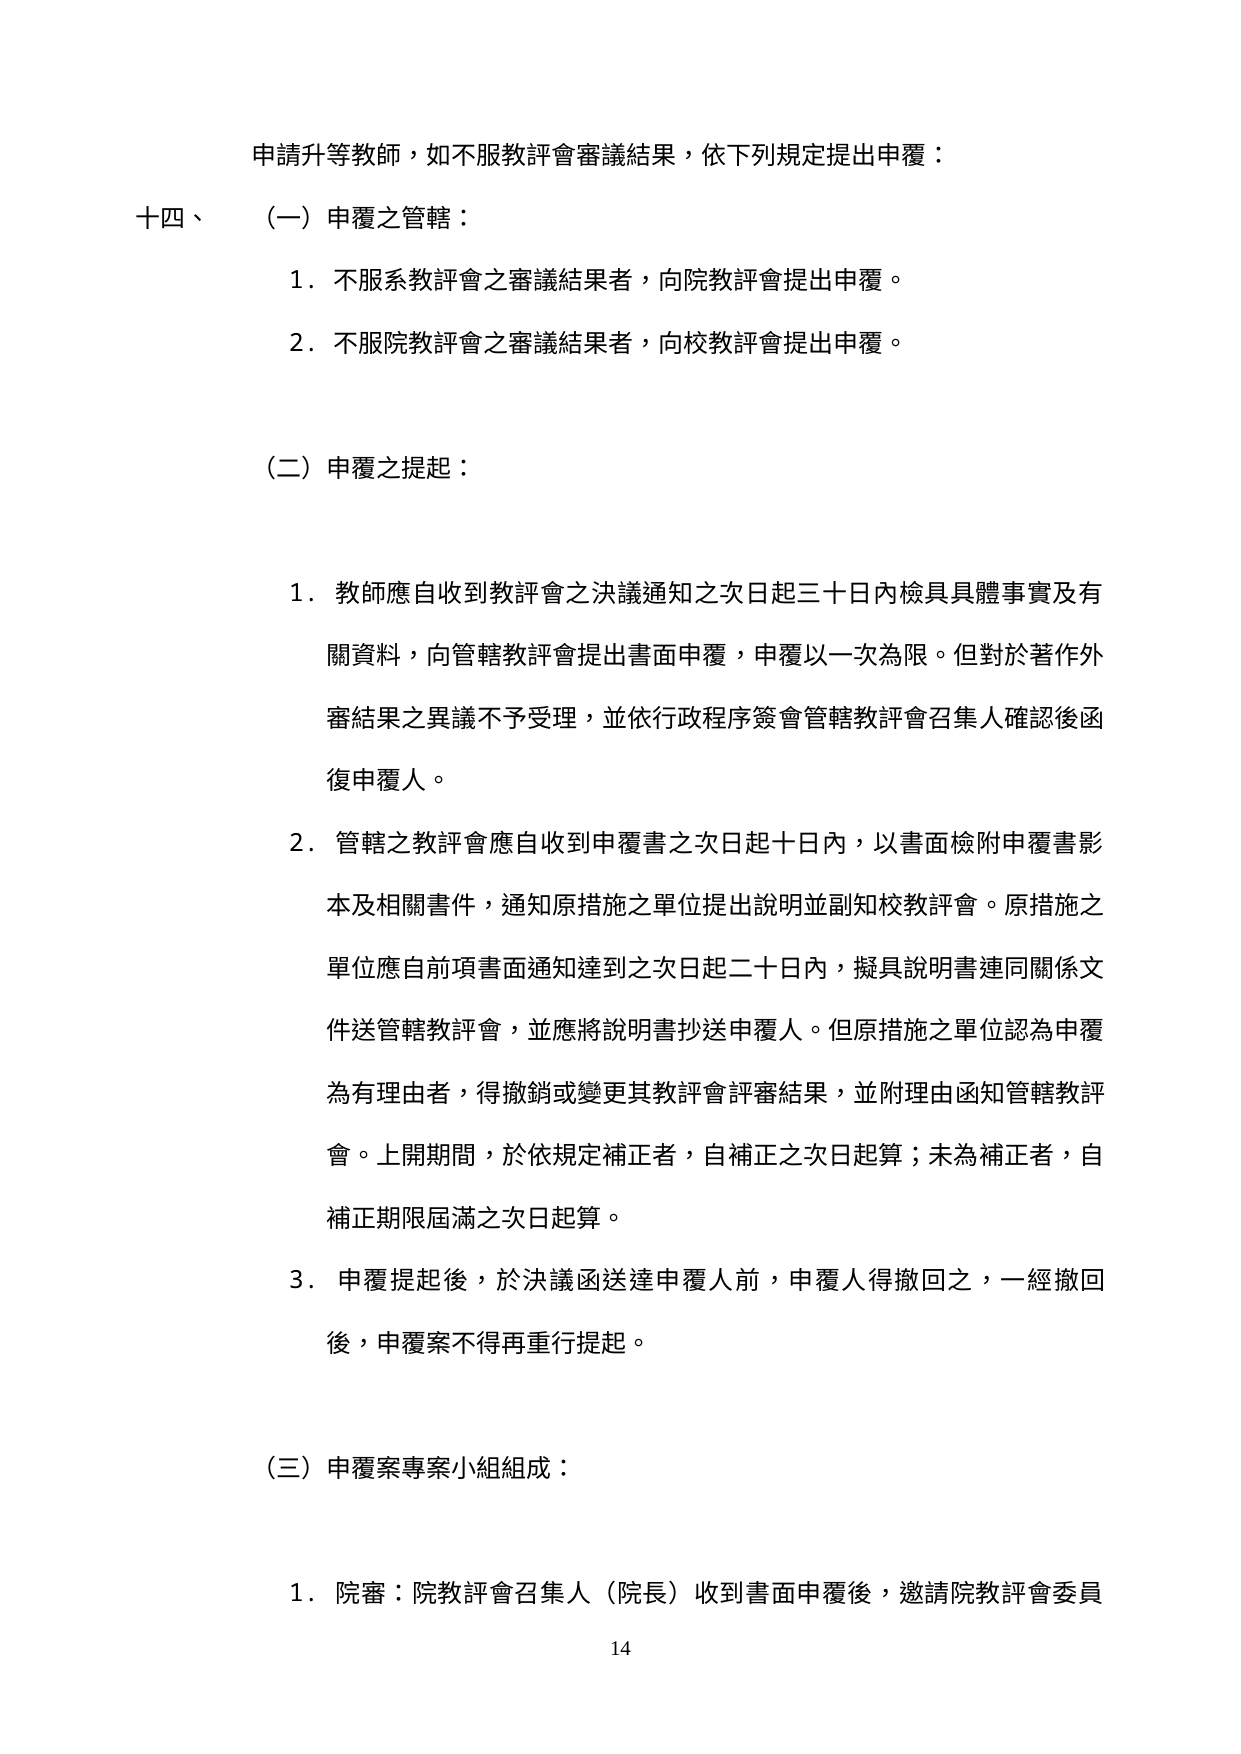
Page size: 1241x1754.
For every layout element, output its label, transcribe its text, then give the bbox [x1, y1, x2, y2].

table_cell 十四、 [124, 112, 240, 1612]
table_cell 申請升等教師，如不服教評會審議結果，依下列規定提出申覆： （一）申覆之管轄： 1. 不服系教評會之審議結果者，向院教評會提出申覆。 2. 不服院教評會之審議結果者，向校教評會提出申覆。 （二）申覆之提起： 1. 教師應自收到教評會之決議通知之次日起三十日內檢具具體事實及有關資料，向管轄教評會提出書面申覆，申覆以一次為限。但對於著作外審結果之異議不予受理，並依行政程序簽會管轄教評會召集人確認後函復申覆人。 2. 管轄之教評會應自收到申覆書之次日起十日內，以書面檢附申覆書影本及相關書件，通知原措施之單位提出說明並副知校教評會。原措施之單位應自前項書面通知達到之次日起二十日內，擬具說明書連同關係文件送管轄教評會，並應將說明書抄送申覆人。但原措施之單位認為申覆為有理由者，得撤銷或變更其教評會評審結果，並附理由函知管轄教評會。上開期間，於依規定補正者，自補正之次日起算；未為補正者，自補正期限屆滿之次日起算。 3. 申覆提起後，於決議函送達申覆人前，申覆人得撤回之，一經撤回後，申覆案不得再重行提起。 （三）申覆案專案小組組成： 1. 院審：院教評會召集人（院長）收到書面申覆後，邀請院教評會委員 [240, 112, 1117, 1612]
